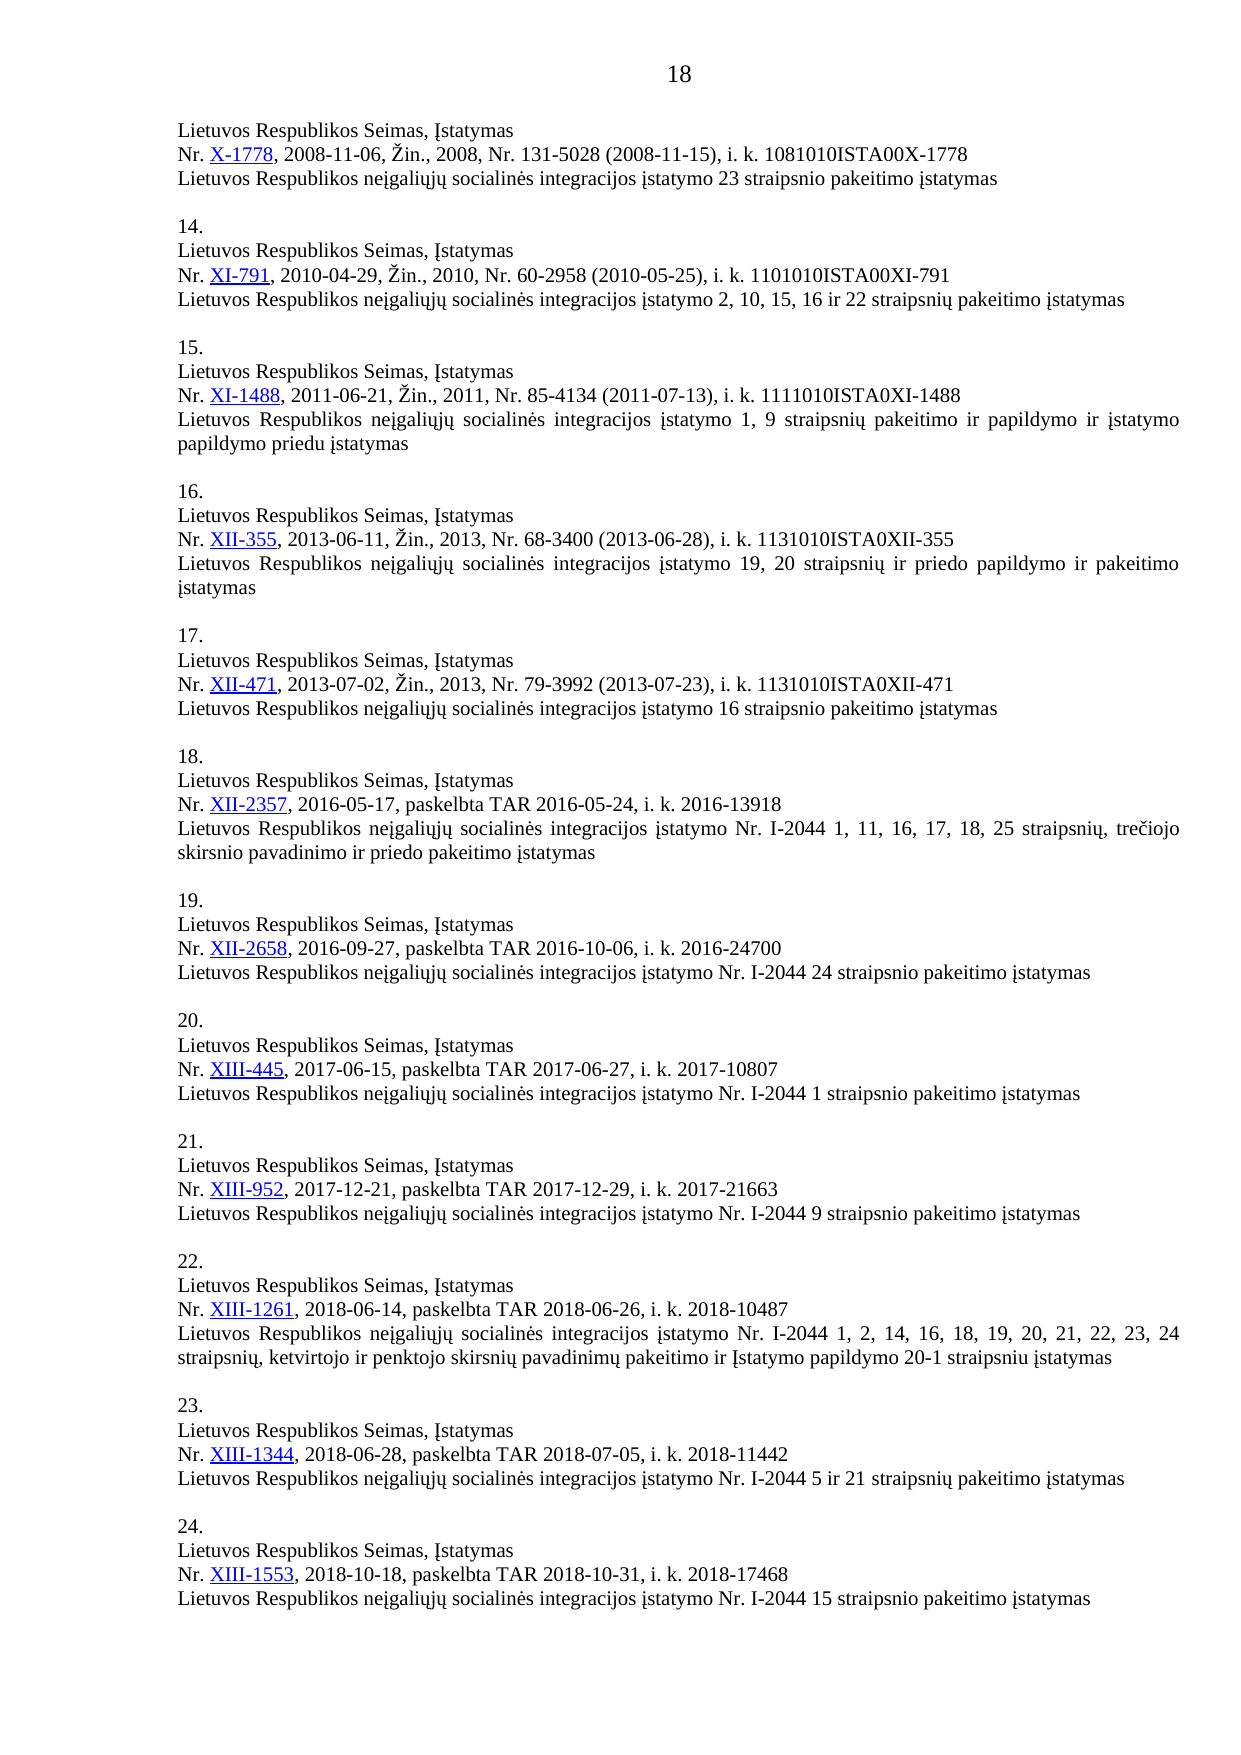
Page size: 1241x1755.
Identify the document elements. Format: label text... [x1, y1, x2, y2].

text Nr. XI-791, 2010-04-29, Žin., 2010, Nr. 60-2958 (2010-05-25), i. k. 1101010ISTA00XI-791 [177, 262, 1181, 287]
text Lietuvos Respublikos Seimas, Įstatymas [177, 359, 1181, 383]
text Lietuvos Respublikos neįgaliųjų socialinės integracijos įstatymo Nr. I-2044 1, 11, 16, 17, 18, 25 straipsnių, trečiojo skirsnio pavadinimo ir priedo pakeitimo įstatymas [177, 816, 1181, 864]
text Nr. X-1778, 2008-11-06, Žin., 2008, Nr. 131-5028 (2008-11-15), i. k. 1081010ISTA00X-1778 [177, 142, 1181, 166]
text Lietuvos Respublikos neįgaliųjų socialinės integracijos įstatymo Nr. I-2044 1 straipsnio pakeitimo įstatymas [177, 1081, 1181, 1105]
text Lietuvos Respublikos Seimas, Įstatymas [177, 118, 1181, 142]
text Lietuvos Respublikos neįgaliųjų socialinės integracijos įstatymo Nr. I-2044 24 straipsnio pakeitimo įstatymas [177, 960, 1181, 984]
text Nr. XIII-952, 2017-12-21, paskelbta TAR 2017-12-29, i. k. 2017-21663 [177, 1177, 1181, 1201]
text 17. [177, 623, 1181, 647]
text Lietuvos Respublikos neįgaliųjų socialinės integracijos įstatymo Nr. I-2044 1, 2, 14, 16, 18, 19, 20, 21, 22, 23, 24 straipsnių, ketvirtojo ir penktojo skirsnių pavadinimų pakeitimo ir Įstatymo papildymo 20-1 straipsniu įstatymas [177, 1321, 1181, 1369]
text Nr. XII-471, 2013-07-02, Žin., 2013, Nr. 79-3992 (2013-07-23), i. k. 1131010ISTA0XII-471 [177, 672, 1181, 696]
text 23. [177, 1393, 1181, 1417]
text 15. [177, 335, 1181, 359]
text 20. [177, 1008, 1181, 1032]
text Lietuvos Respublikos Seimas, Įstatymas [177, 503, 1181, 527]
text Lietuvos Respublikos neįgaliųjų socialinės integracijos įstatymo Nr. I-2044 15 straipsnio pakeitimo įstatymas [177, 1586, 1181, 1610]
text Lietuvos Respublikos Seimas, Įstatymas [177, 238, 1181, 262]
text Lietuvos Respublikos neįgaliųjų socialinės integracijos įstatymo Nr. I-2044 9 straipsnio pakeitimo įstatymas [177, 1201, 1181, 1225]
text 18. [177, 744, 1181, 768]
text Nr. XII-2357, 2016-05-17, paskelbta TAR 2016-05-24, i. k. 2016-13918 [177, 792, 1181, 816]
text 24. [177, 1514, 1181, 1538]
text 14. [177, 214, 1181, 238]
text Nr. XIII-1344, 2018-06-28, paskelbta TAR 2018-07-05, i. k. 2018-11442 [177, 1442, 1181, 1466]
text Nr. XI-1488, 2011-06-21, Žin., 2011, Nr. 85-4134 (2011-07-13), i. k. 1111010ISTA0XI-1488 [177, 383, 1181, 407]
text Nr. XII-355, 2013-06-11, Žin., 2013, Nr. 68-3400 (2013-06-28), i. k. 1131010ISTA0XII-355 [177, 527, 1181, 551]
text Lietuvos Respublikos neįgaliųjų socialinės integracijos įstatymo 2, 10, 15, 16 ir 22 straipsnių pakeitimo įstatymas [177, 287, 1181, 311]
text Nr. XII-2658, 2016-09-27, paskelbta TAR 2016-10-06, i. k. 2016-24700 [177, 936, 1181, 960]
text Lietuvos Respublikos neįgaliųjų socialinės integracijos įstatymo Nr. I-2044 5 ir 21 straipsnių pakeitimo įstatymas [177, 1466, 1181, 1490]
text Lietuvos Respublikos Seimas, Įstatymas [177, 1417, 1181, 1442]
text Lietuvos Respublikos neįgaliųjų socialinės integracijos įstatymo 23 straipsnio pakeitimo įstatymas [177, 166, 1181, 190]
text Lietuvos Respublikos Seimas, Įstatymas [177, 912, 1181, 936]
text Lietuvos Respublikos Seimas, Įstatymas [177, 768, 1181, 792]
text 21. [177, 1129, 1181, 1153]
text Lietuvos Respublikos Seimas, Įstatymas [177, 1032, 1181, 1057]
text Nr. XIII-1553, 2018-10-18, paskelbta TAR 2018-10-31, i. k. 2018-17468 [177, 1562, 1181, 1586]
text Nr. XIII-445, 2017-06-15, paskelbta TAR 2017-06-27, i. k. 2017-10807 [177, 1057, 1181, 1081]
text Nr. XIII-1261, 2018-06-14, paskelbta TAR 2018-06-26, i. k. 2018-10487 [177, 1297, 1181, 1321]
text Lietuvos Respublikos neįgaliųjų socialinės integracijos įstatymo 1, 9 straipsnių pakeitimo ir papildymo ir įstatymo papildymo priedu įstatymas [177, 407, 1181, 455]
text 22. [177, 1249, 1181, 1273]
text Lietuvos Respublikos Seimas, Įstatymas [177, 1273, 1181, 1297]
text Lietuvos Respublikos Seimas, Įstatymas [177, 1153, 1181, 1177]
text 19. [177, 888, 1181, 912]
text Lietuvos Respublikos neįgaliųjų socialinės integracijos įstatymo 19, 20 straipsnių ir priedo papildymo ir pakeitimo įstatymas [177, 551, 1181, 599]
text Lietuvos Respublikos Seimas, Įstatymas [177, 647, 1181, 672]
text 16. [177, 479, 1181, 503]
text Lietuvos Respublikos neįgaliųjų socialinės integracijos įstatymo 16 straipsnio pakeitimo įstatymas [177, 696, 1181, 720]
text Lietuvos Respublikos Seimas, Įstatymas [177, 1538, 1181, 1562]
